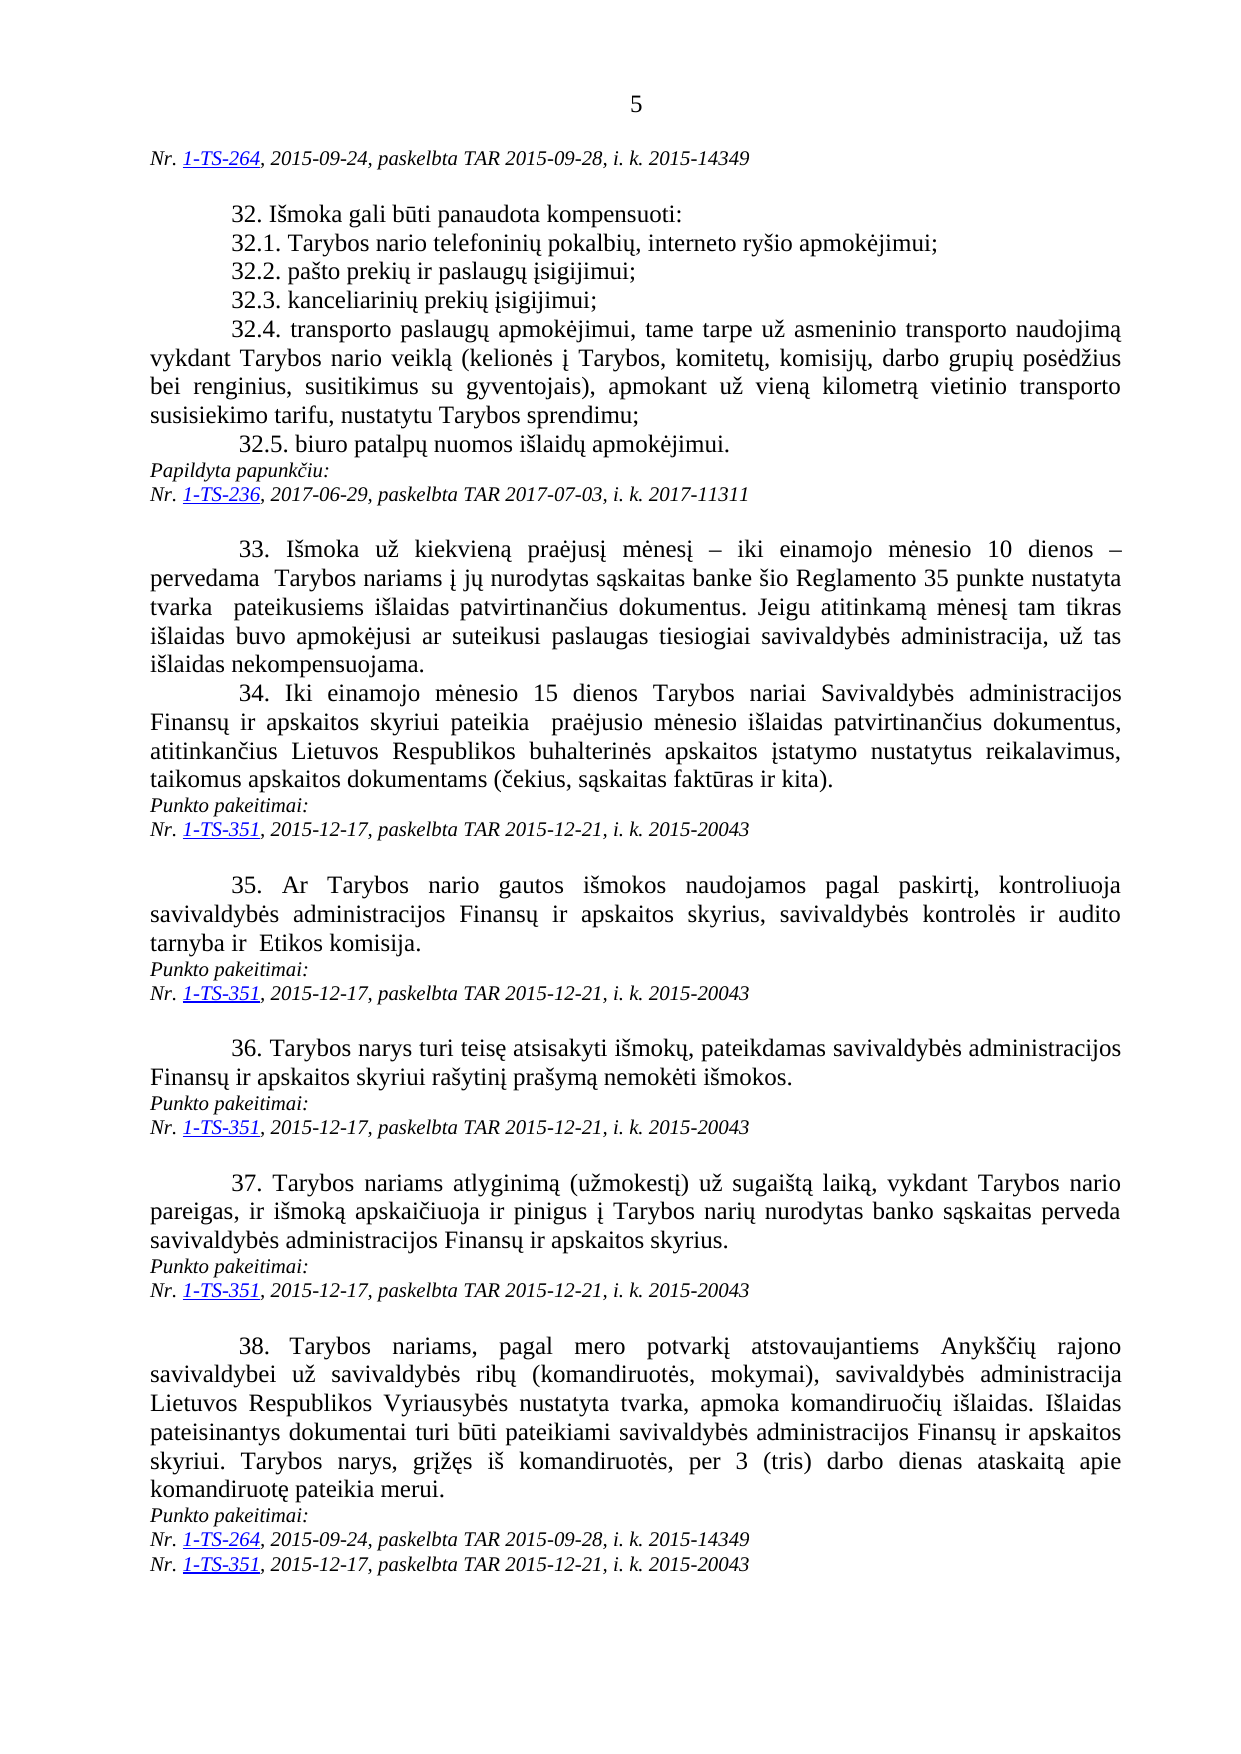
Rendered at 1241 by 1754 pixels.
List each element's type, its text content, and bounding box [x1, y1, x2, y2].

text 32.5. biuro patalpų nuomos išlaidų apmokėjimui. [150, 429, 1122, 458]
text Nr. 1-TS-351, 2015-12-17, paskelbta TAR 2015-12-21, i. k. 2015-20043 [150, 981, 1122, 1004]
text 32.4. transporto paslaugų apmokėjimui, tame tarpe už asmeninio transporto naudojimą vykdant Tarybos nario veiklą (kelionės į Tarybos, komitetų, komisijų, darbo grupių posėdžius bei renginius, susitikimus su gyventojais), apmokant už vieną kilometrą vietinio transporto susisiekimo tarifu, nustatytu Tarybos sprendimu; [150, 314, 1122, 429]
text 38. Tarybos nariams, pagal mero potvarkį atstovaujantiems Anykščių rajono savivaldybei už savivaldybės ribų (komandiruotės, mokymai), savivaldybės administracija Lietuvos Respublikos Vyriausybės nustatyta tvarka, apmoka komandiruočių išlaidas. Išlaidas pateisinantys dokumentai turi būti pateikiami savivaldybės administracijos Finansų ir apskaitos skyriui. Tarybos narys, grįžęs iš komandiruotės, per 3 (tris) darbo dienas ataskaitą apie komandiruotę pateikia merui. [150, 1331, 1122, 1503]
text Papildyta papunkčiu: [150, 458, 1122, 482]
text 35. Ar Tarybos nario gautos išmokos naudojamos pagal paskirtį, kontroliuoja savivaldybės administracijos Finansų ir apskaitos skyrius, savivaldybės kontrolės ir audito tarnyba ir Etikos komisija. [150, 870, 1122, 956]
text Nr. 1-TS-351, 2015-12-17, paskelbta TAR 2015-12-21, i. k. 2015-20043 [150, 817, 1122, 841]
text Nr. 1-TS-264, 2015-09-24, paskelbta TAR 2015-09-28, i. k. 2015-14349 [150, 1527, 1122, 1551]
text Punkto pakeitimai: [150, 1091, 1122, 1115]
text Nr. 1-TS-264, 2015-09-24, paskelbta TAR 2015-09-28, i. k. 2015-14349 [150, 146, 1122, 170]
text Punkto pakeitimai: [150, 1503, 1122, 1527]
text Nr. 1-TS-236, 2017-06-29, paskelbta TAR 2017-07-03, i. k. 2017-11311 [150, 482, 1122, 506]
text 36. Tarybos narys turi teisę atsisakyti išmokų, pateikdamas savivaldybės administracijos Finansų ir apskaitos skyriui rašytinį prašymą nemokėti išmokos. [150, 1033, 1122, 1091]
text 32.3. kanceliarinių prekių įsigijimui; [150, 285, 1122, 314]
text Nr. 1-TS-351, 2015-12-17, paskelbta TAR 2015-12-21, i. k. 2015-20043 [150, 1278, 1122, 1302]
text 32.1. Tarybos nario telefoninių pokalbių, interneto ryšio apmokėjimui; [150, 228, 1122, 256]
text 32. Išmoka gali būti panaudota kompensuoti: [150, 199, 1122, 228]
text 34. Iki einamojo mėnesio 15 dienos Tarybos nariai Savivaldybės administracijos Finansų ir apskaitos skyriui pateikia praėjusio mėnesio išlaidas patvirtinančius dokumentus, atitinkančius Lietuvos Respublikos buhalterinės apskaitos įstatymo nustatytus reikalavimus, taikomus apskaitos dokumentams (čekius, sąskaitas faktūras ir kita). [150, 678, 1122, 793]
text Nr. 1-TS-351, 2015-12-17, paskelbta TAR 2015-12-21, i. k. 2015-20043 [150, 1115, 1122, 1139]
text Punkto pakeitimai: [150, 956, 1122, 981]
text Nr. 1-TS-351, 2015-12-17, paskelbta TAR 2015-12-21, i. k. 2015-20043 [150, 1551, 1122, 1576]
text Punkto pakeitimai: [150, 1254, 1122, 1278]
text 37. Tarybos nariams atlyginimą (užmokestį) už sugaištą laiką, vykdant Tarybos nario pareigas, ir išmoką apskaičiuoja ir pinigus į Tarybos narių nurodytas banko sąskaitas perveda savivaldybės administracijos Finansų ir apskaitos skyrius. [150, 1168, 1122, 1254]
text 32.2. pašto prekių ir paslaugų įsigijimui; [150, 256, 1122, 285]
text 33. Išmoka už kiekvieną praėjusį mėnesį – iki einamojo mėnesio 10 dienos – pervedama Tarybos nariams į jų nurodytas sąskaitas banke šio Reglamento 35 punkte nustatyta tvarka pateikusiems išlaidas patvirtinančius dokumentus. Jeigu atitinkamą mėnesį tam tikras išlaidas buvo apmokėjusi ar suteikusi paslaugas tiesiogiai savivaldybės administracija, už tas išlaidas nekompensuojama. [150, 534, 1122, 678]
text Punkto pakeitimai: [150, 793, 1122, 817]
